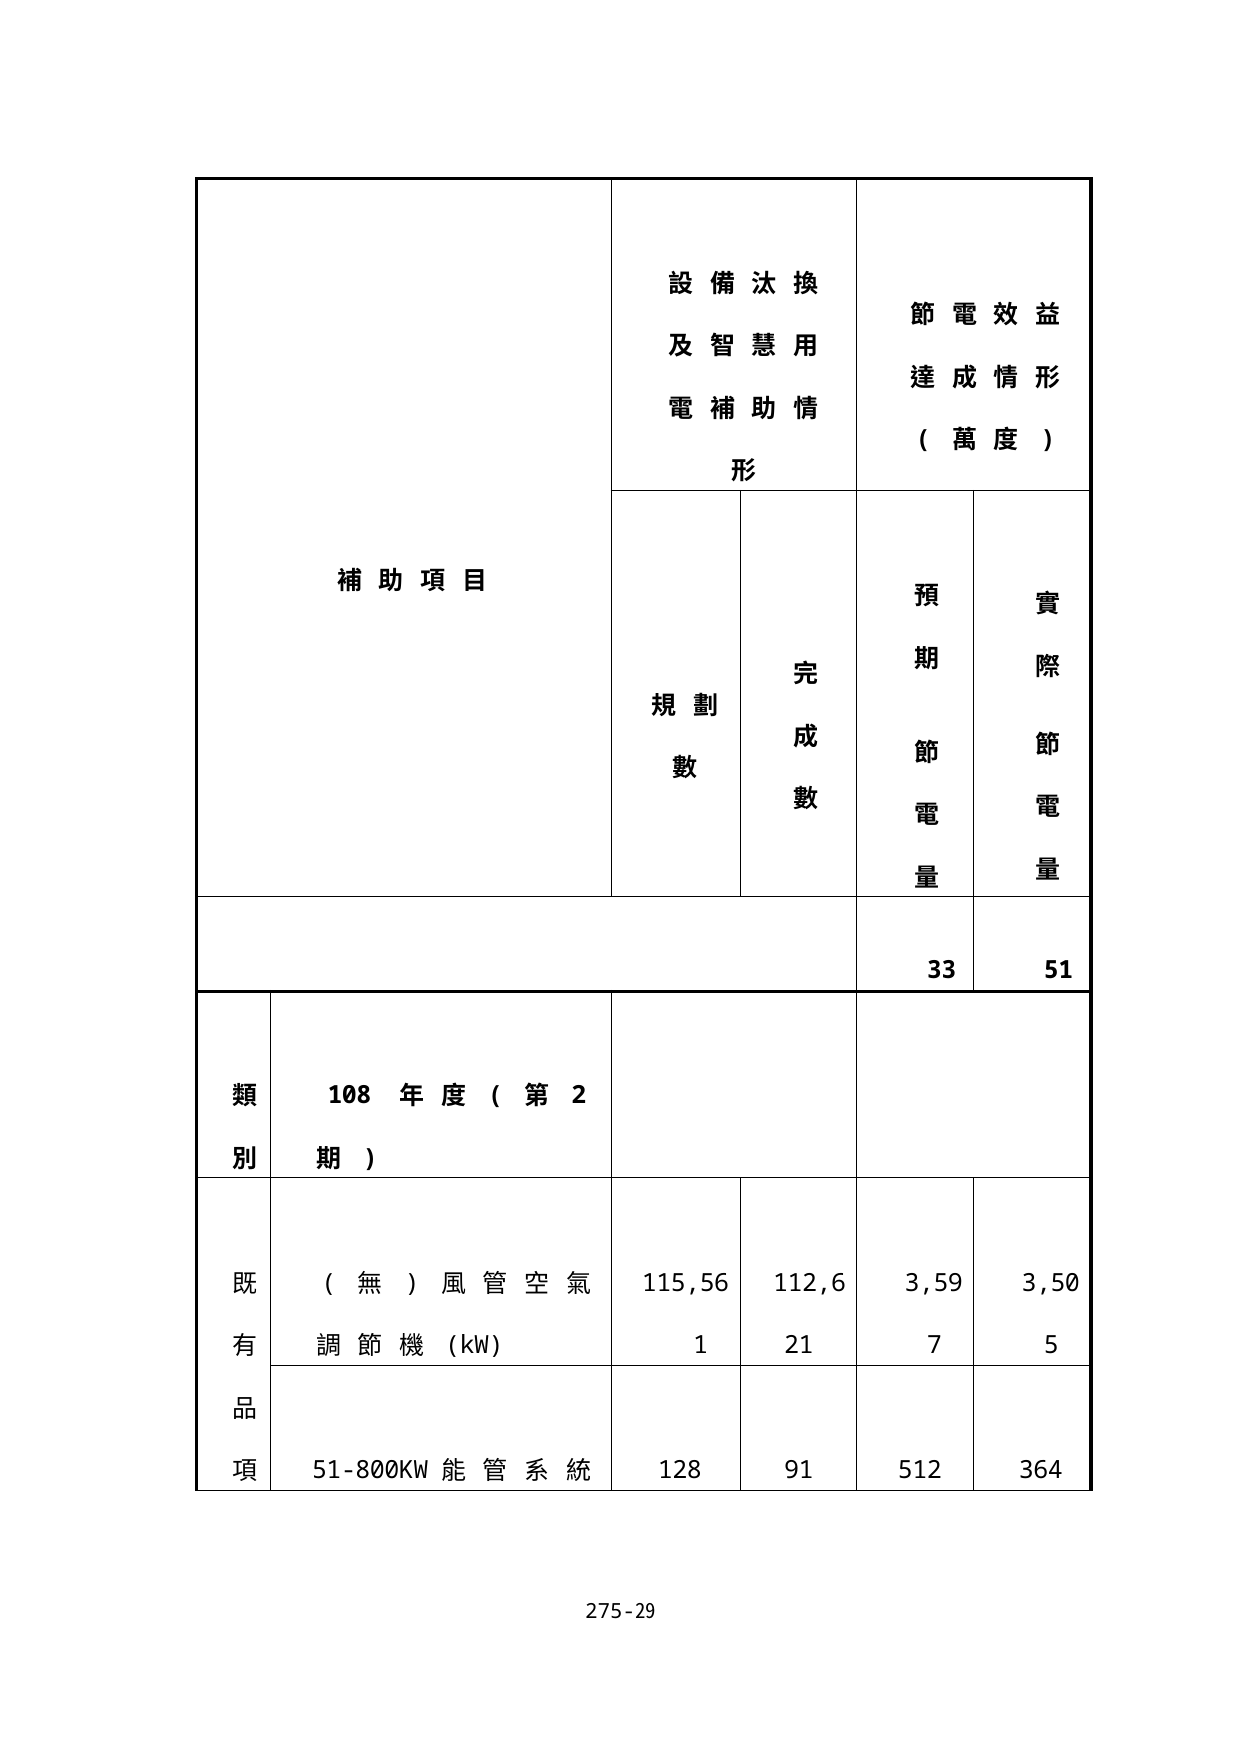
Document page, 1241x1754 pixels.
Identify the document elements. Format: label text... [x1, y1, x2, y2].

table_header 補助項目 [198, 180, 611, 896]
table_cell 51-800KW能管系統 [271, 1366, 611, 1490]
table_cell 預期 節電量 [857, 491, 973, 896]
table_cell 115,561 [612, 1178, 740, 1365]
table_cell 128 [612, 1366, 740, 1490]
table_cell 112,621 [741, 1178, 856, 1365]
table_cell 規劃數 [612, 491, 740, 896]
table_cell 實際 節電量 [974, 491, 1089, 896]
table_cell 既有 品項 [198, 1178, 270, 1490]
table_cell 3,505 [974, 1178, 1089, 1365]
table_header 設備汰換及智慧用電補助情形 [612, 180, 856, 490]
table_cell 91 [741, 1366, 856, 1490]
table_cell [612, 993, 856, 1177]
table_cell 512 [857, 1366, 973, 1490]
table_cell [857, 993, 1089, 1177]
table_cell 364 [974, 1366, 1089, 1490]
table_cell 33 [857, 897, 973, 990]
table_cell 類別 [198, 993, 270, 1177]
table_cell 108年度(第2期) [271, 993, 611, 1177]
table_header 節電效益達成情形 (萬度) [857, 180, 1089, 490]
table_cell 51 [974, 897, 1089, 990]
table_cell 完成數 [741, 491, 856, 896]
table_cell 3,597 [857, 1178, 973, 1365]
table_cell (無)風管空氣調節機(kW) [271, 1178, 611, 1365]
table_cell [198, 897, 856, 990]
